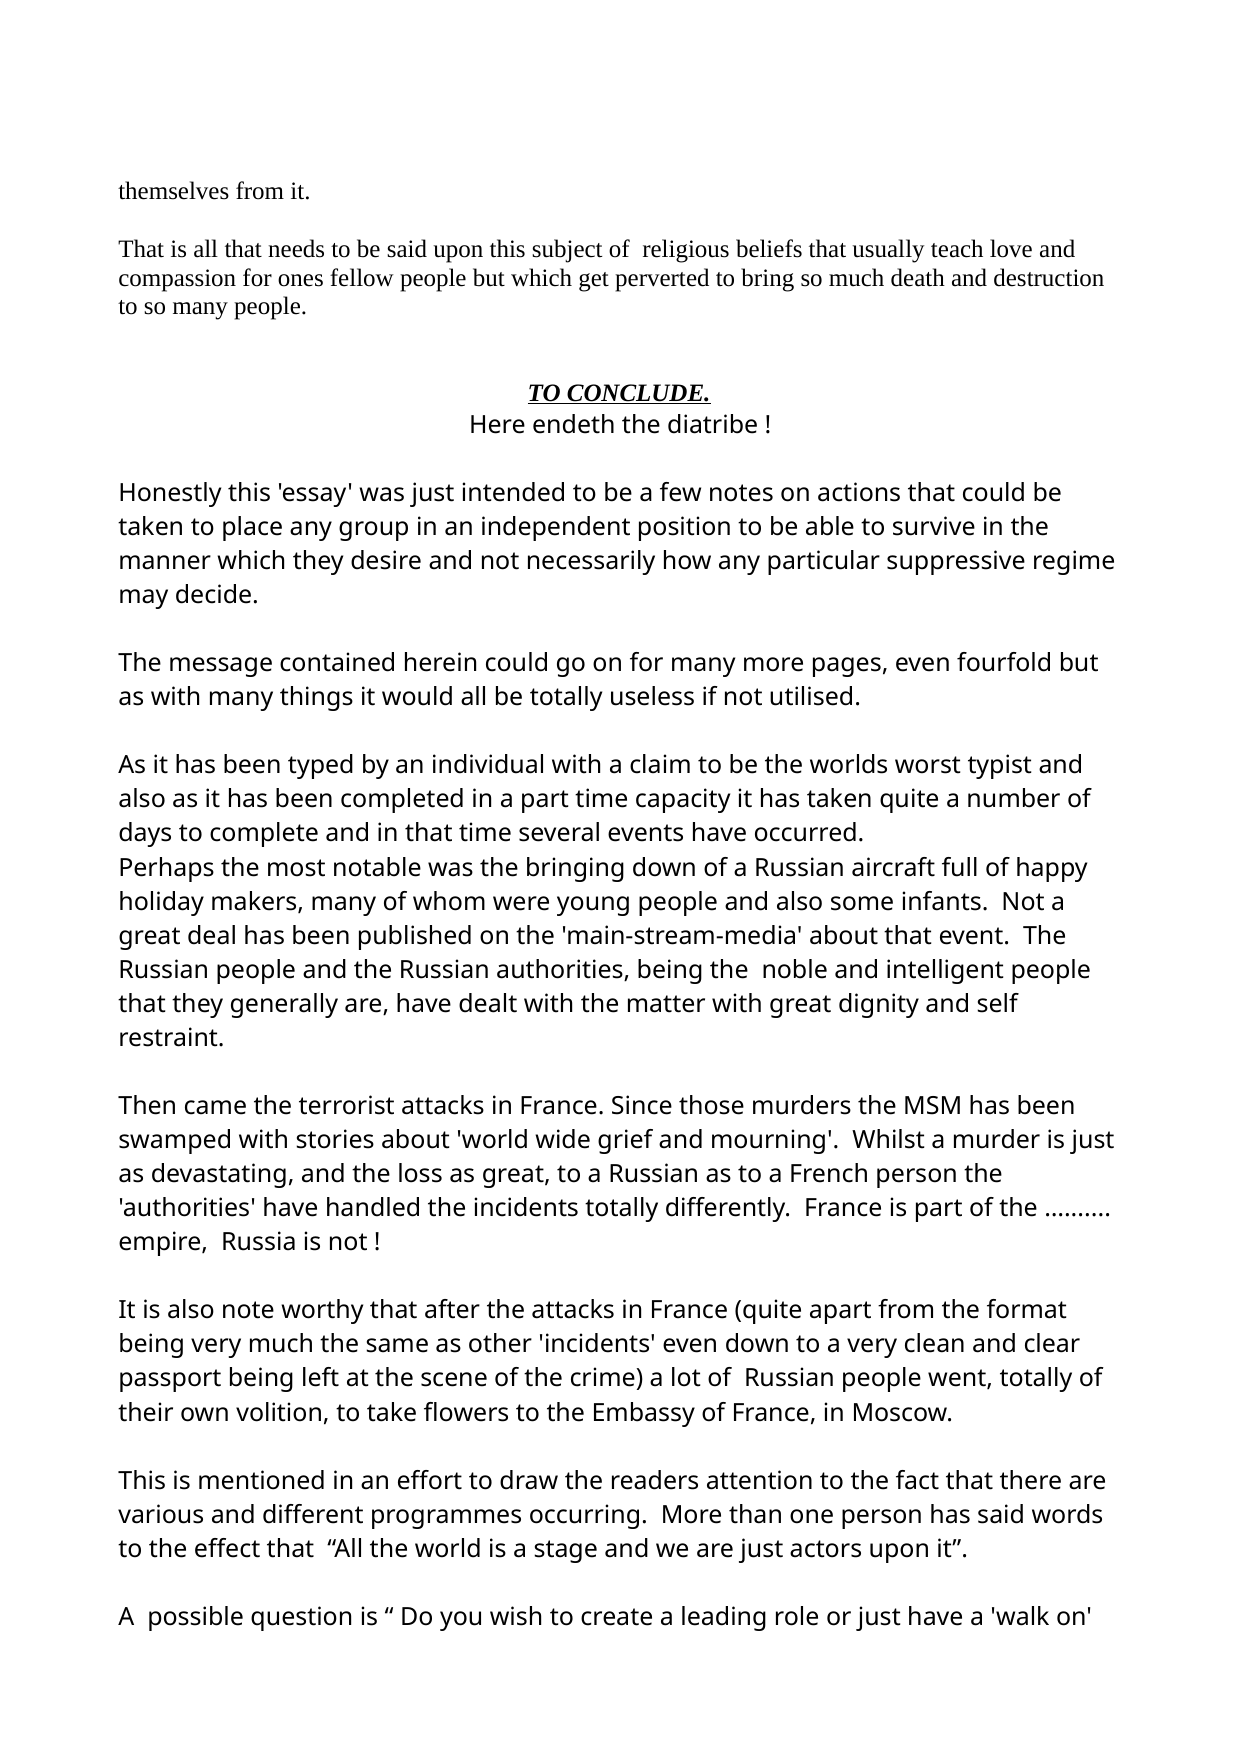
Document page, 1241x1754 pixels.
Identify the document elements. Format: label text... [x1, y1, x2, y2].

text Then came the terrorist attacks in France. Since those murders the MSM has been swamped with stories about 'world wide grief and mourning'. Whilst a murder is just as devastating, and the loss as great, to a Russian as to a French person the 'authorities' have handled the incidents totally differently. France is part of the …....... empire, Russia is not ! [118, 1088, 1122, 1258]
text Perhaps the most notable was the bringing down of a Russian aircraft full of happy holiday makers, many of whom were young people and also some infants. Not a great deal has been published on the 'main-stream-media' about that event. The Russian people and the Russian authorities, being the noble and intelligent people that they generally are, have dealt with the matter with great dignity and self restraint. [118, 849, 1122, 1053]
text Here endeth the diatribe ! [118, 406, 1122, 440]
text A possible question is “ Do you wish to create a leading role or just have a 'walk on' [118, 1598, 1122, 1633]
text Honestly this 'essay' was just intended to be a few notes on actions that could be taken to place any group in an independent position to be able to survive in the manner which they desire and not necessarily how any particular suppressive regime may decide. [118, 474, 1122, 611]
text The message contained herein could go on for many more pages, even fourfold but as with many things it would all be totally useless if not utilised. [118, 645, 1122, 713]
text TO CONCLUDE. [118, 378, 1122, 406]
text themselves from it. [118, 176, 1122, 205]
text This is mentioned in an effort to draw the readers attention to the fact that there are various and different programmes occurring. More than one person has said words to the effect that “All the world is a stage and we are just actors upon it”. [118, 1462, 1122, 1564]
text That is all that needs to be said upon this subject of religious beliefs that usually teach love and compassion for ones fellow people but which get perverted to bring so much death and destruction to so many people. [118, 234, 1122, 320]
text It is also note worthy that after the attacks in France (quite apart from the format being very much the same as other 'incidents' even down to a very clean and clear passport being left at the scene of the crime) a lot of Russian people went, totally of their own volition, to take flowers to the Embassy of France, in Moscow. [118, 1292, 1122, 1428]
text As it has been typed by an individual with a claim to be the worlds worst typist and also as it has been completed in a part time capacity it has taken quite a number of days to complete and in that time several events have occurred. [118, 747, 1122, 849]
